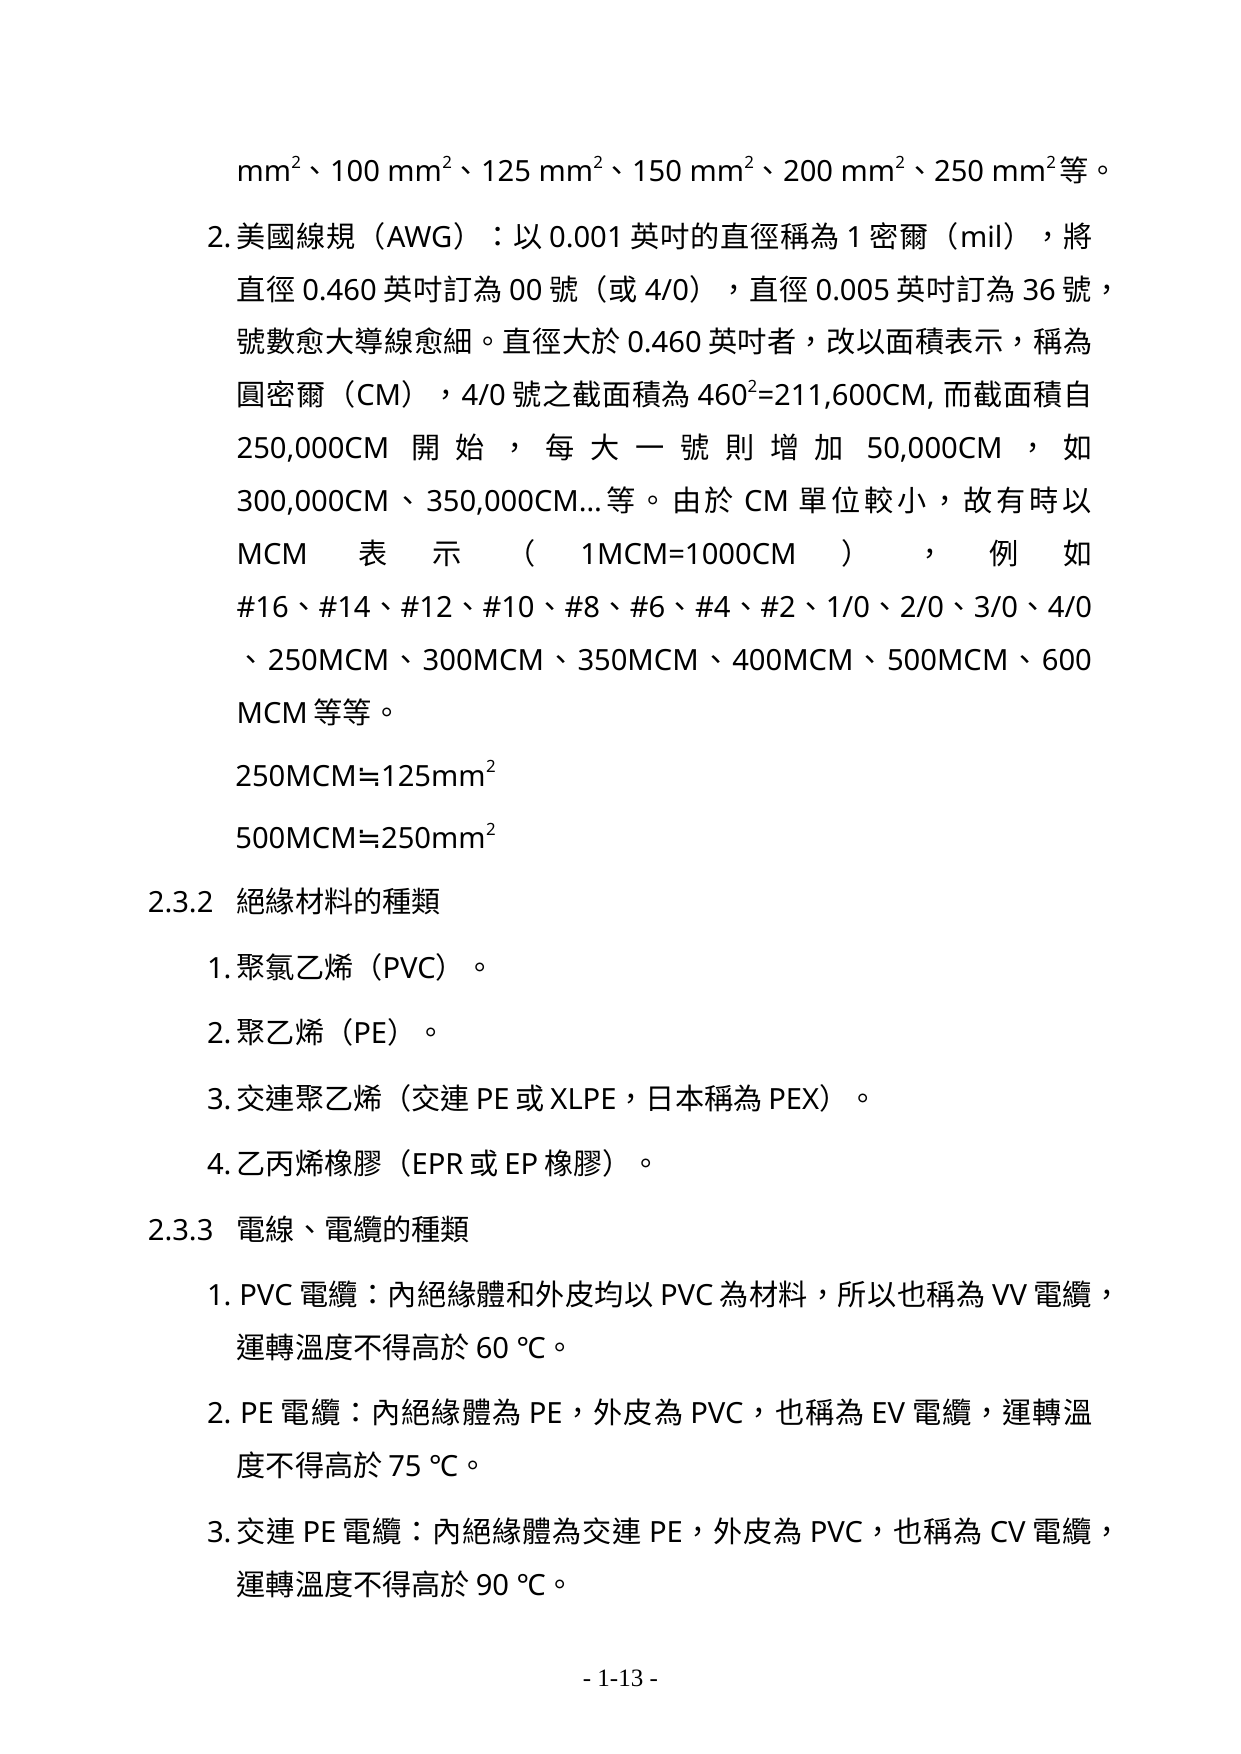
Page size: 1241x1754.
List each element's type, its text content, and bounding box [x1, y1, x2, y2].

subtitle 8. EP橡膠絕緣烏坡林被覆電力電纜（RN）CNS-10599，90 ℃。 [207, 845, 1092, 888]
subtitle 12.環保耐熱電纜（380 ℃ 15Min.）。 [192, 1107, 1092, 1149]
subtitle 4. BN電纜：內絕緣體為丁烯橡膠（天然），外皮以尼奧普林（Neoprene）合成橡膠（人造）為保護者，能夠抗化學性腐蝕及高汚染，已少用，90 ℃。 [207, 266, 1092, 414]
subtitle 16.超軟PVC電纜，90 ℃。 [192, 1368, 1092, 1411]
subtitle 3. 交連PE電纜：內絕緣體為交連PE，外皮為PVC，也稱為CV電纜，運轉溫度不得高於90 ℃。 [207, 148, 1092, 243]
subtitle 18. PVC絕緣電線（IV），60 ℃，CNS-679。 [192, 1499, 1092, 1542]
subtitle 7. 礦物絕緣電纜：內絕緣體為無機物氧化鎂材料（有毒），外部以銅皮保護，又稱為MI電纜，適用於600V以下耐高溫場所，1,100 ℃。 [207, 674, 1092, 822]
subtitle 10. 耐火電纜（FR）CNS-11359 （750 ℃ 3HR或840 ℃ 30Min.）。 [192, 976, 1092, 1018]
subtitle 9. 耐熱電纜（HIV）CNS-11175 （380 ℃ 15Min）。 [207, 911, 1092, 953]
subtitle 15.匯流排 Busway，CNS-14286。 [192, 1303, 1092, 1346]
subtitle 5. EP或EPR電纜：內絕緣體為乙丙烯橡膠（人造），外皮為PVC，90 ℃。 [207, 437, 1092, 533]
subtitle 14.低煙無鹵素電纜（LSNH）。 [192, 1238, 1092, 1280]
subtitle 17.海帕龍電纜（Hypalon），90 ℃。 [192, 1434, 1092, 1476]
subtitle 11. 環保電纜。 [192, 1041, 1092, 1084]
subtitle 13.環保耐火電纜（750 ℃ 3HR或840 ℃ 30Min.）。 [192, 1172, 1092, 1215]
subtitle 6. 卡補胎電纜：內絕緣體為人造橡膠，外皮為天然橡膠，彎曲性良好，已少用，90 ℃。 [207, 556, 1092, 651]
